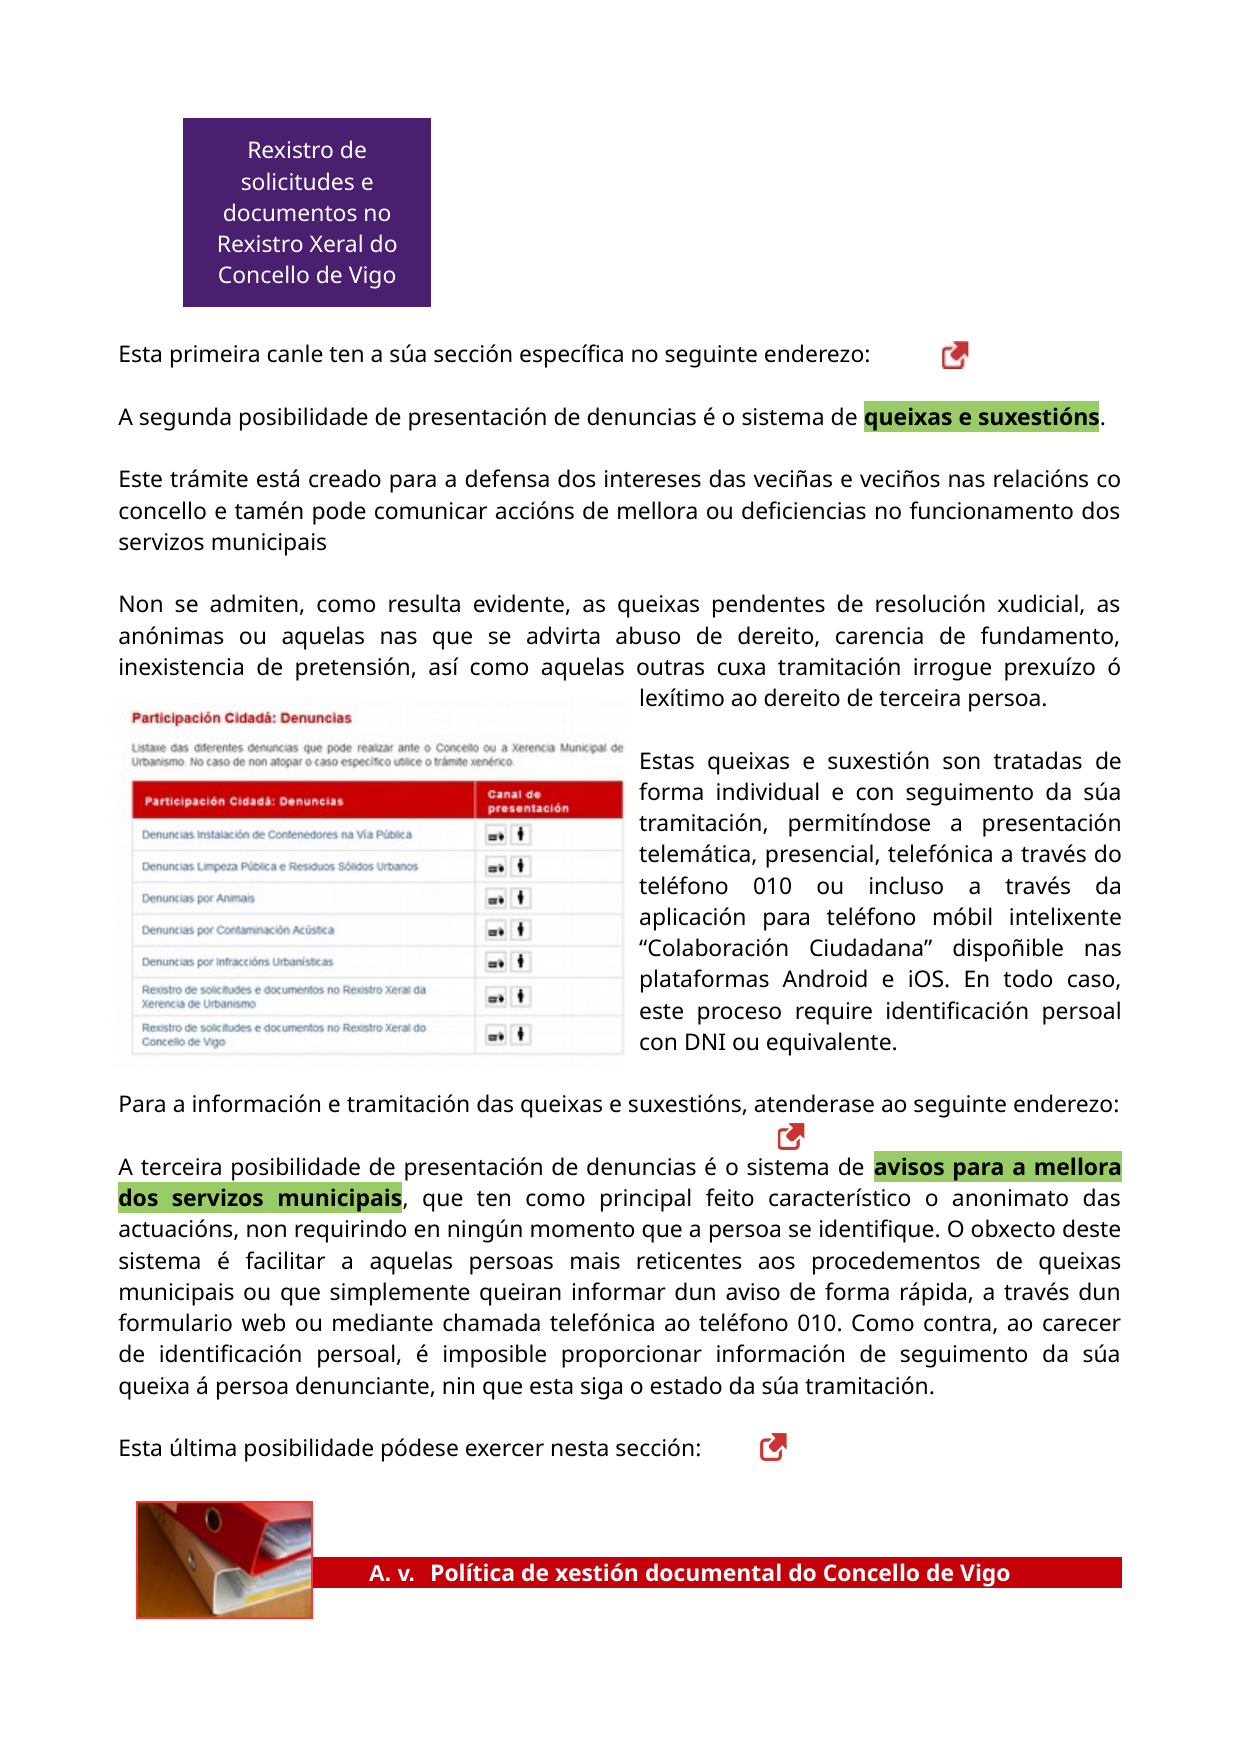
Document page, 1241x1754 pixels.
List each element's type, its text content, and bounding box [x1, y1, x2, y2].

table_cell [809, 118, 1051, 307]
picture [110, 698, 628, 1068]
table_cell [744, 118, 809, 307]
list Política de xestión documental do Concello de Vigo [313, 1557, 1122, 1588]
text Non se admiten, como resulta evidente, as queixas pendentes de resolución xudicial, as anónimas ou aquelas nas que se advirta abuso de dereito, carencia de fundamento, inexistencia de pretensión, así como aquelas outras cuxa tramitación irrogue prexuízo ó lexítimo ao dereito de terceira persoa. [118, 588, 1122, 713]
picture [760, 1433, 787, 1461]
table_cell [118, 118, 183, 307]
table_cell [431, 118, 496, 307]
text Estas queixas e suxestión son tratadas de forma individual e con seguimento da súa tramitación, permitíndose a presentación telemática, presencial, telefónica a través do teléfono 010 ou incluso a través da aplicación para teléfono móbil intelixente “Colaboración Ciudadana” dispoñible nas plataformas Android e iOS. En todo caso, este proceso require identificación persoal con DNI ou equivalente. [628, 744, 1122, 1057]
text Este trámite está creado para a defensa dos intereses das veciñas e veciños nas relacións co concello e tamén pode comunicar accións de mellora ou deficiencias no funcionamento dos servizos municipais [118, 463, 1122, 557]
table_cell [1051, 118, 1122, 307]
picture [777, 1123, 805, 1150]
table_cell [496, 118, 744, 307]
text Esta última posibilidade pódese exercer nesta sección: [118, 1432, 1122, 1463]
picture [138, 1503, 311, 1617]
text A segunda posibilidade de presentación de denuncias é o sistema de queixas e suxestións. [118, 401, 1122, 432]
picture [941, 341, 969, 369]
text Para a información e tramitación das queixas e suxestións, atenderase ao seguinte enderezo: [118, 1088, 1122, 1119]
table_cell Rexistro de solicitudes e documentos no Rexistro Xeral do Concello de Vigo [183, 118, 431, 307]
text Esta primeira canle ten a súa sección específica no seguinte enderezo: [118, 338, 1122, 369]
text A terceira posibilidade de presentación de denuncias é o sistema de avisos para a mellora dos servizos municipais, que ten como principal feito característico o anonimato das actuacións, non requirindo en ningún momento que a persoa se identifique. O obxecto deste sistema é facilitar a aquelas persoas mais reticentes aos procedementos de queixas municipais ou que simplemente queiran informar dun aviso de forma rápida, a través dun formulario web ou mediante chamada telefónica ao teléfono 010. Como contra, ao carecer de identificación persoal, é imposible proporcionar información de seguimento da súa queixa á persoa denunciante, nin que esta siga o estado da súa tramitación. [118, 1151, 1122, 1401]
